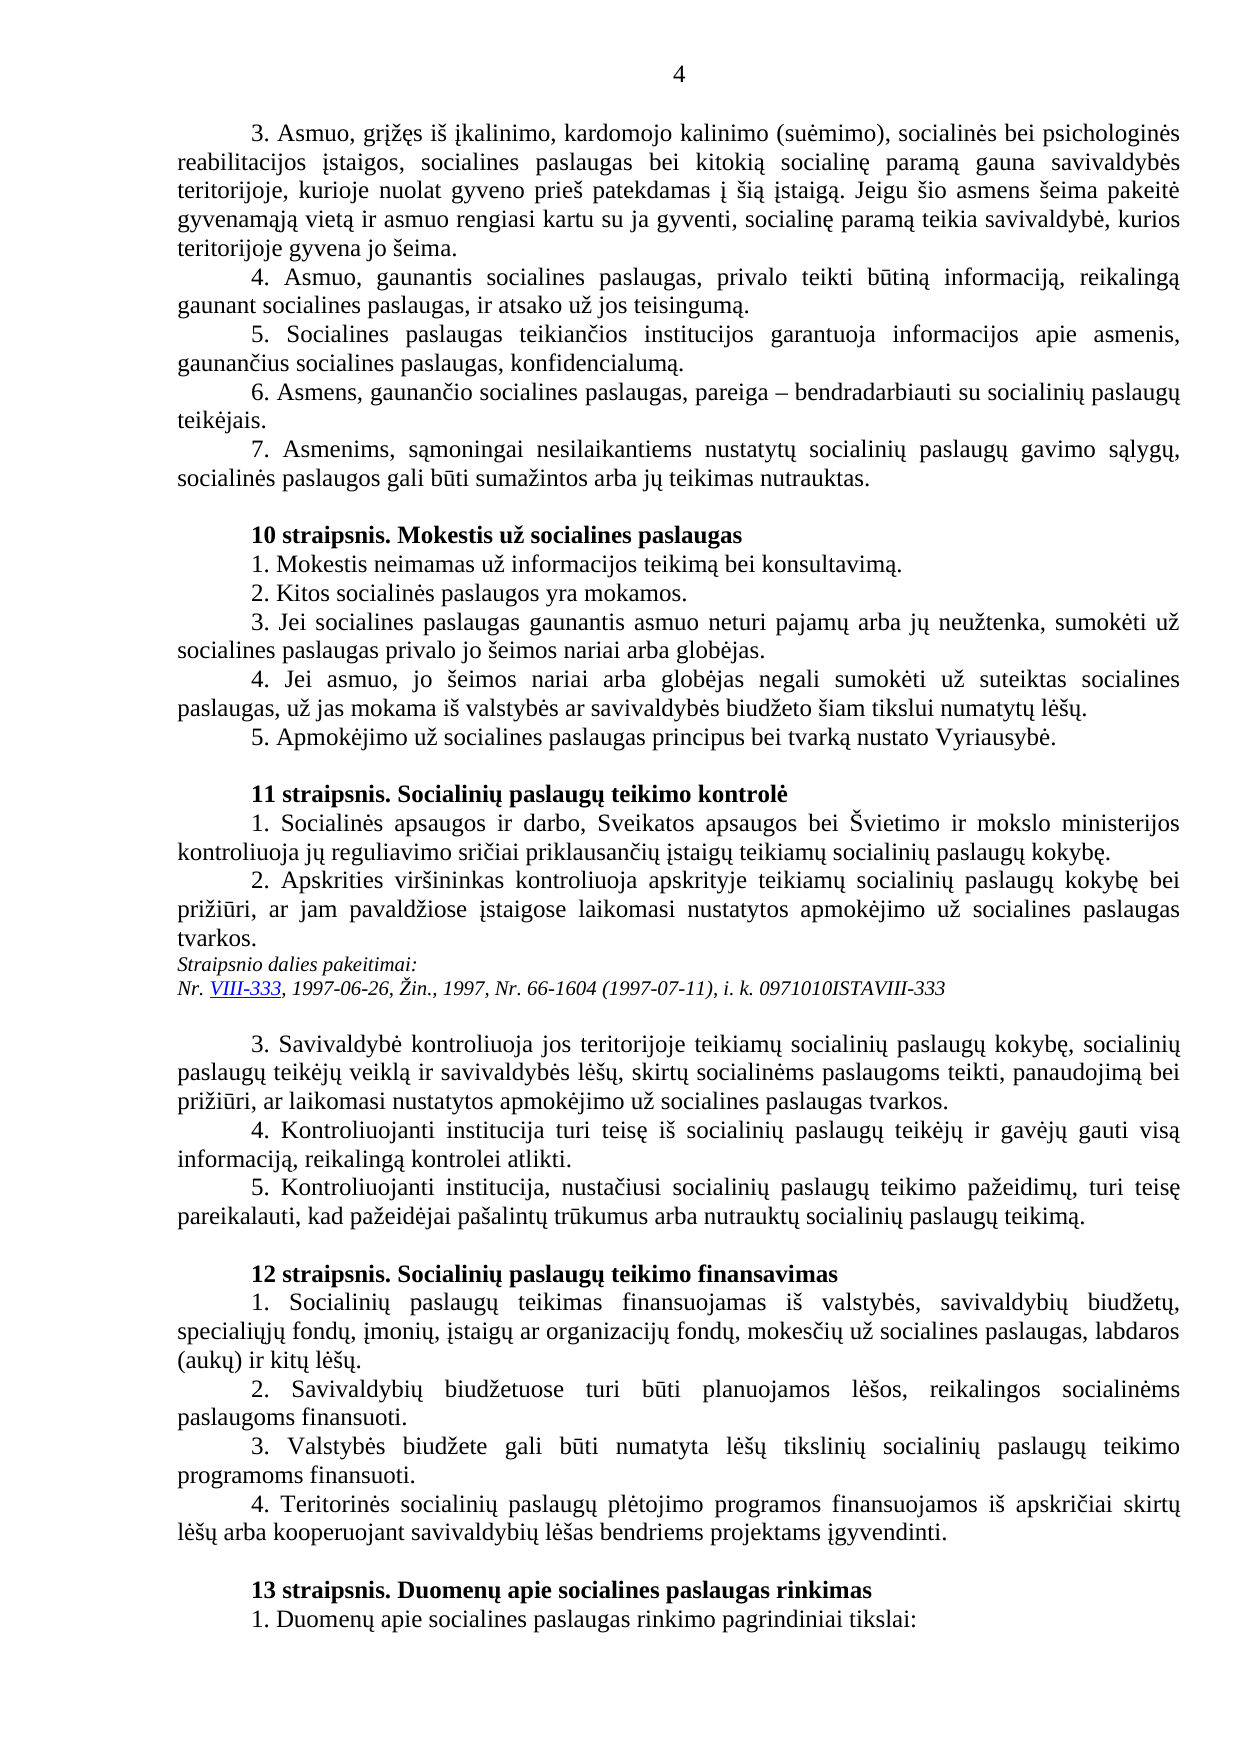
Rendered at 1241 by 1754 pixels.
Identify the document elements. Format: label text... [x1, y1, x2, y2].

text 7. Asmenims, sąmoningai nesilaikantiems nustatytų socialinių paslaugų gavimo sąlygų, socialinės paslaugos gali būti sumažintos arba jų teikimas nutrauktas. [177, 434, 1181, 492]
text 5. Apmokėjimo už socialines paslaugas principus bei tvarką nustato Vyriausybė. [177, 722, 1181, 751]
text 4. Asmuo, gaunantis socialines paslaugas, privalo teikti būtiną informaciją, reikalingą gaunant socialines paslaugas, ir atsako už jos teisingumą. [177, 262, 1181, 319]
text 2. Savivaldybių biudžetuose turi būti planuojamos lėšos, reikalingos socialinėms paslaugoms finansuoti. [177, 1374, 1181, 1431]
text 13 straipsnis. Duomenų apie socialines paslaugas rinkimas [177, 1575, 1181, 1604]
text 1. Duomenų apie socialines paslaugas rinkimo pagrindiniai tikslai: [177, 1604, 1181, 1632]
text 3. Savivaldybė kontroliuoja jos teritorijoje teikiamų socialinių paslaugų kokybę, socialinių paslaugų teikėjų veiklą ir savivaldybės lėšų, skirtų socialinėms paslaugoms teikti, panaudojimą bei prižiūri, ar laikomasi nustatytos apmokėjimo už socialines paslaugas tvarkos. [177, 1029, 1181, 1115]
text 11 straipsnis. Socialinių paslaugų teikimo kontrolė [177, 779, 1181, 808]
text 3. Asmuo, grįžęs iš įkalinimo, kardomojo kalinimo (suėmimo), socialinės bei psichologinės reabilitacijos įstaigos, socialines paslaugas bei kitokią socialinę paramą gauna savivaldybės teritorijoje, kurioje nuolat gyveno prieš patekdamas į šią įstaigą. Jeigu šio asmens šeima pakeitė gyvenamąją vietą ir asmuo rengiasi kartu su ja gyventi, socialinę paramą teikia savivaldybė, kurios teritorijoje gyvena jo šeima. [177, 118, 1181, 262]
text 6. Asmens, gaunančio socialines paslaugas, pareiga – bendradarbiauti su socialinių paslaugų teikėjais. [177, 377, 1181, 434]
text 4. Jei asmuo, jo šeimos nariai arba globėjas negali sumokėti už suteiktas socialines paslaugas, už jas mokama iš valstybės ar savivaldybės biudžeto šiam tikslui numatytų lėšų. [177, 664, 1181, 722]
text Straipsnio dalies pakeitimai: [177, 952, 1181, 976]
text 12 straipsnis. Socialinių paslaugų teikimo finansavimas [177, 1259, 1181, 1287]
text 2. Kitos socialinės paslaugos yra mokamos. [177, 578, 1181, 607]
text 1. Socialinės apsaugos ir darbo, Sveikatos apsaugos bei Švietimo ir mokslo ministerijos kontroliuoja jų reguliavimo sričiai priklausančių įstaigų teikiamų socialinių paslaugų kokybę. [177, 808, 1181, 866]
text Nr. VIII-333, 1997-06-26, Žin., 1997, Nr. 66-1604 (1997-07-11), i. k. 0971010ISTAVIII-333 [177, 976, 1181, 1000]
text 1. Mokestis neimamas už informacijos teikimą bei konsultavimą. [177, 549, 1181, 578]
text 10 straipsnis. Mokestis už socialines paslaugas [177, 521, 1181, 549]
text 5. Kontroliuojanti institucija, nustačiusi socialinių paslaugų teikimo pažeidimų, turi teisę pareikalauti, kad pažeidėjai pašalintų trūkumus arba nutrauktų socialinių paslaugų teikimą. [177, 1172, 1181, 1230]
text 3. Jei socialines paslaugas gaunantis asmuo neturi pajamų arba jų neužtenka, sumokėti už socialines paslaugas privalo jo šeimos nariai arba globėjas. [177, 607, 1181, 664]
text 2. Apskrities viršininkas kontroliuoja apskrityje teikiamų socialinių paslaugų kokybę bei prižiūri, ar jam pavaldžiose įstaigose laikomasi nustatytos apmokėjimo už socialines paslaugas tvarkos. [177, 866, 1181, 952]
text 3. Valstybės biudžete gali būti numatyta lėšų tikslinių socialinių paslaugų teikimo programoms finansuoti. [177, 1431, 1181, 1489]
text 4. Kontroliuojanti institucija turi teisę iš socialinių paslaugų teikėjų ir gavėjų gauti visą informaciją, reikalingą kontrolei atlikti. [177, 1115, 1181, 1172]
text 1. Socialinių paslaugų teikimas finansuojamas iš valstybės, savivaldybių biudžetų, specialiųjų fondų, įmonių, įstaigų ar organizacijų fondų, mokesčių už socialines paslaugas, labdaros (aukų) ir kitų lėšų. [177, 1287, 1181, 1374]
text 5. Socialines paslaugas teikiančios institucijos garantuoja informacijos apie asmenis, gaunančius socialines paslaugas, konfidencialumą. [177, 319, 1181, 377]
text 4. Teritorinės socialinių paslaugų plėtojimo programos finansuojamos iš apskričiai skirtų lėšų arba kooperuojant savivaldybių lėšas bendriems projektams įgyvendinti. [177, 1489, 1181, 1546]
